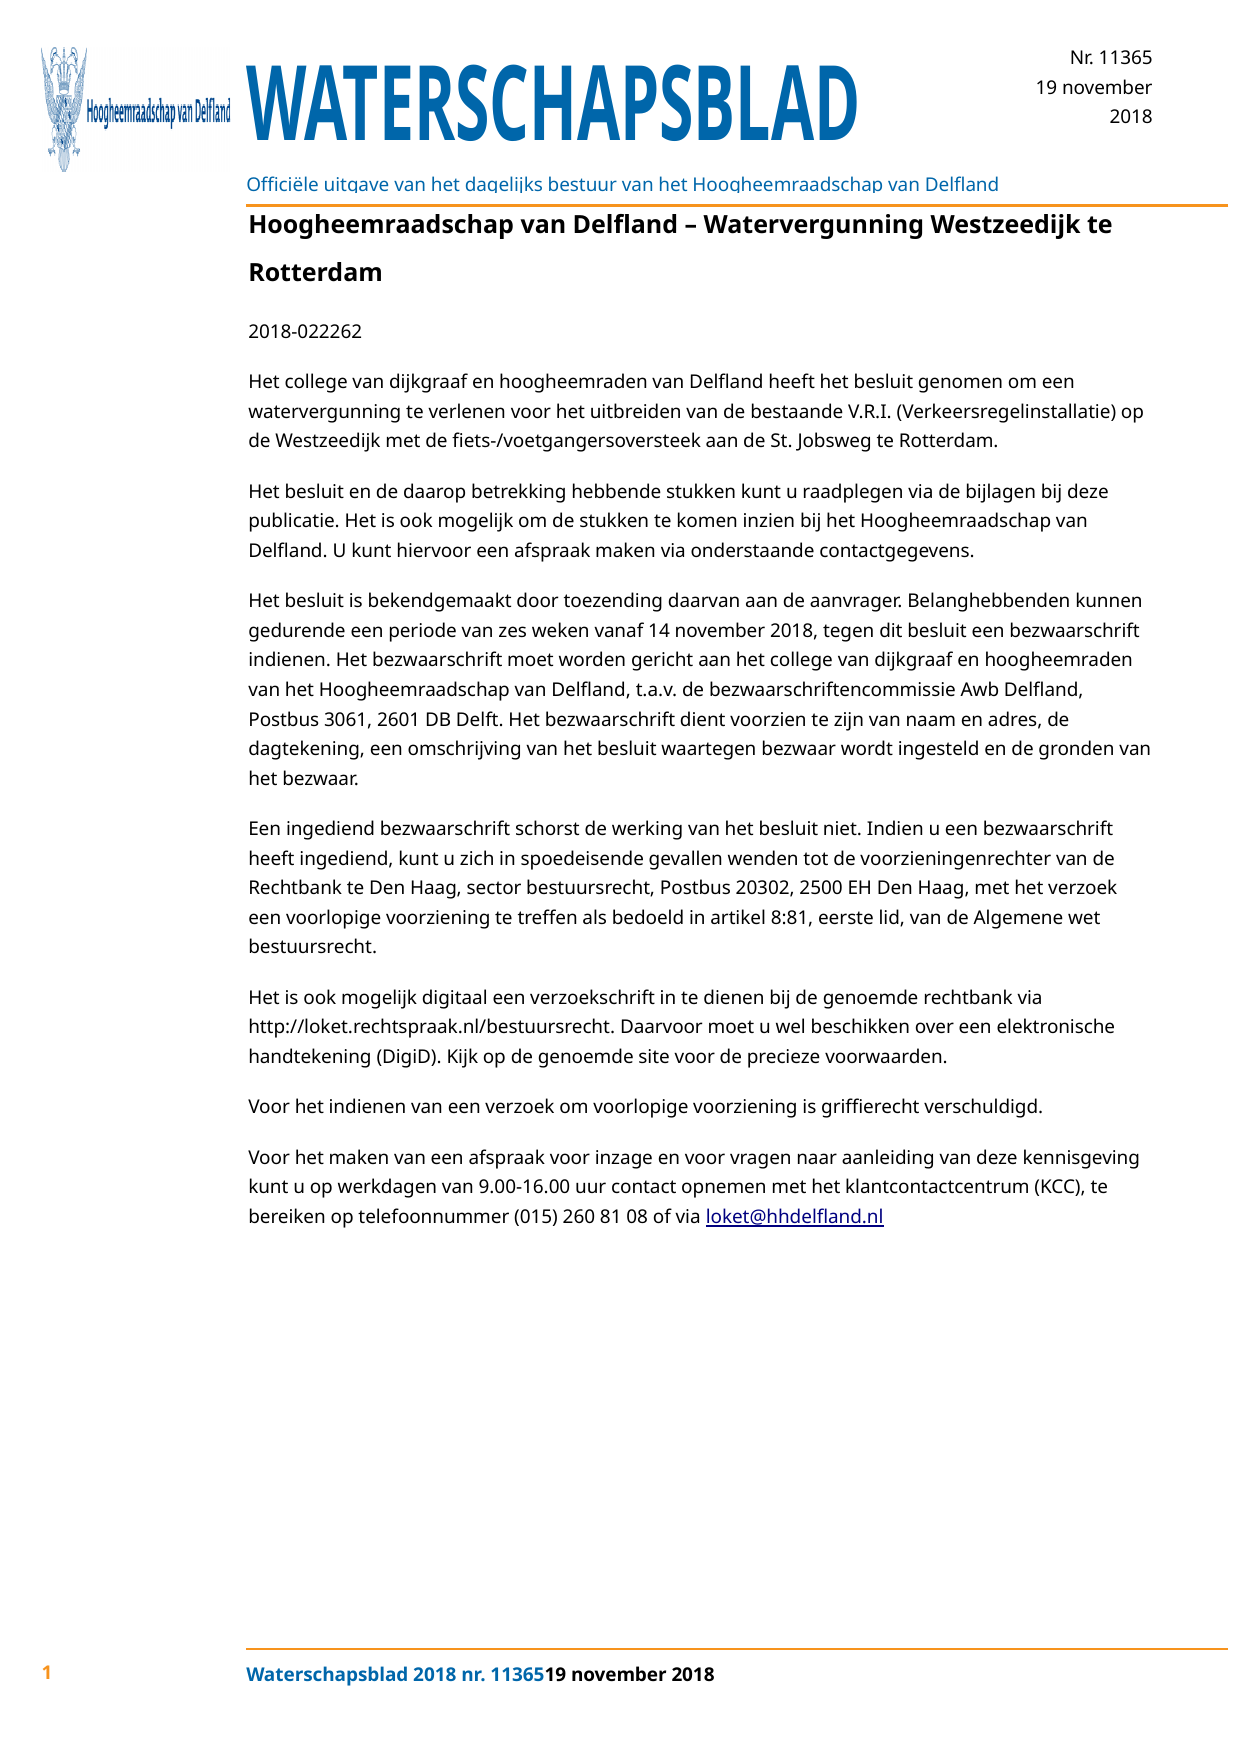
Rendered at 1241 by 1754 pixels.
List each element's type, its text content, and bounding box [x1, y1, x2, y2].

text Het besluit en de daarop betrekking hebbende stukken kunt u raadplegen via de bijlagen bij deze publicatie. Het is ook mogelijk om de stukken te komen inzien bij het Hoogheemraadschap van Delfland. U kunt hiervoor een afspraak maken via onderstaande contactgegevens. [248, 478, 1152, 563]
picture [41, 47, 231, 172]
text Het besluit is bekendgemaakt door toezending daarvan aan de aanvrager. Belanghebbenden kunnen gedurende een periode van zes weken vanaf 14 november 2018, tegen dit besluit een bezwaarschrift indienen. Het bezwaarschrift moet worden gericht aan het college van dijkgraaf en hoogheemraden van het Hoogheemraadschap van Delfland, t.a.v. de bezwaarschriftencommissie Awb Delfland, Postbus 3061, 2601 DB Delft. Het bezwaarschrift dient voorzien te zijn van naam en adres, de dagtekening, een omschrijving van het besluit waartegen bezwaar wordt ingesteld en de gronden van het bezwaar. [248, 587, 1152, 791]
text Voor het indienen van een verzoek om voorlopige voorziening is griffierecht verschuldigd. [248, 1094, 1152, 1119]
text Het is ook mogelijk digitaal een verzoekschrift in te dienen bij de genoemde rechtbank via http://loket.rechtspraak.nl/bestuursrecht. Daarvoor moet u wel beschikken over een elektronische handtekening (DigiD). Kijk op de genoemde site voor de precieze voorwaarden. [248, 984, 1152, 1069]
text Een ingediend bezwaarschrift schorst de werking van het besluit niet. Indien u een bezwaarschrift heeft ingediend, kunt u zich in spoedeisende gevallen wenden tot de voorzieningenrechter van de Rechtbank te Den Haag, sector bestuursrecht, Postbus 20302, 2500 EH Den Haag, met het verzoek een voorlopige voorziening te treffen als bedoeld in artikel 8:81, eerste lid, van de Algemene wet bestuursrecht. [248, 815, 1152, 959]
text Hoogheemraadschap van Delfland – Watervergunning Westzeedijk te Rotterdam [248, 207, 1152, 288]
text Voor het maken van een afspraak voor inzage en voor vragen naar aanleiding van deze kennisgeving kunt u op werkdagen van 9.00-16.00 uur contact opnemen met het klantcontactcentrum (KCC), te bereiken op telefoonnummer (015) 260 81 08 of via loket@hhdelfland.nl [248, 1144, 1152, 1229]
text 2018-022262 [248, 318, 1152, 344]
text Het college van dijkgraaf en hoogheemraden van Delfland heeft het besluit genomen om een watervergunning te verlenen voor het uitbreiden van de bestaande V.R.I. (Verkeersregelinstallatie) op de Westzeedijk met de fiets-/voetgangersoversteek aan de St. Jobsweg te Rotterdam. [248, 368, 1152, 453]
